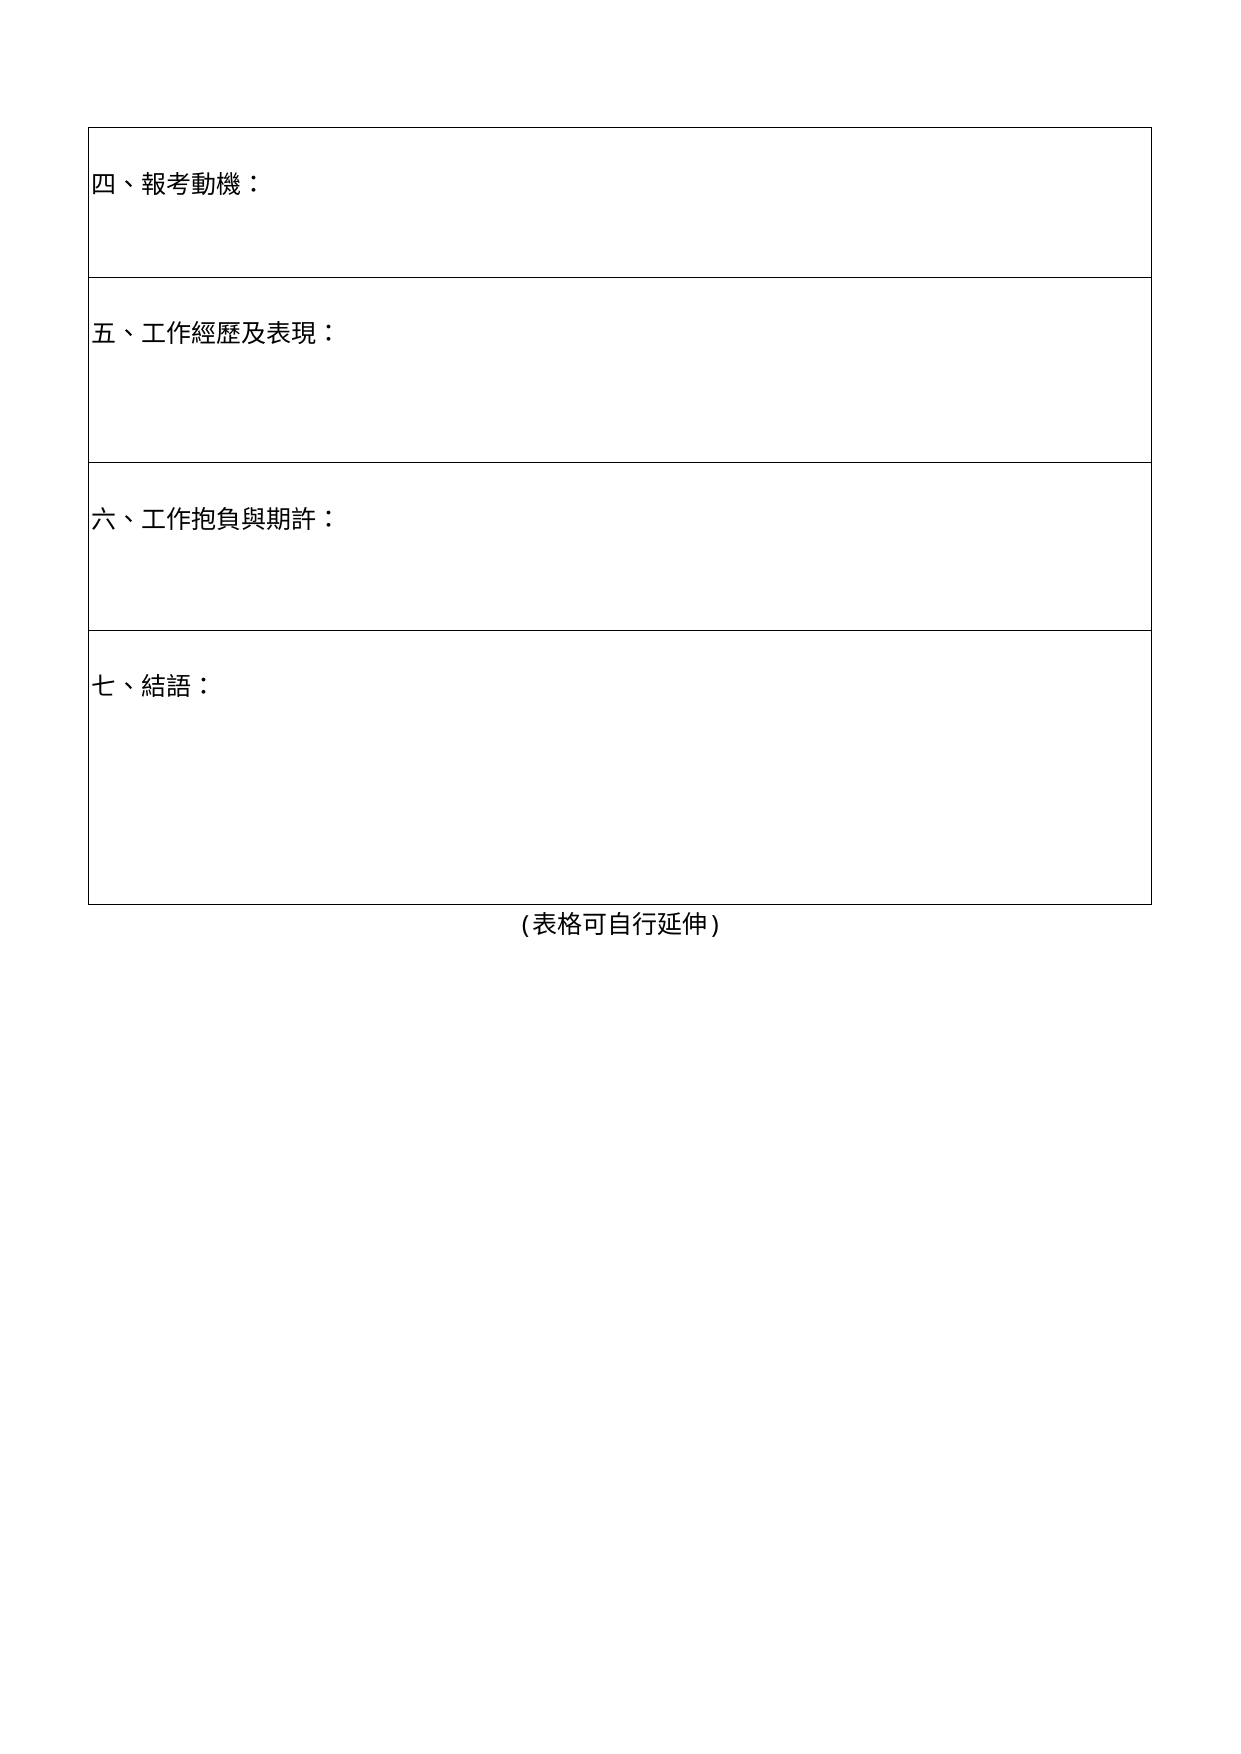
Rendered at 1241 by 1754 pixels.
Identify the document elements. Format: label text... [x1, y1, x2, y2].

table_cell 四、報考動機： [89, 128, 1151, 277]
text (表格可自行延伸) [89, 905, 1152, 941]
table_cell 五、工作經歷及表現： [89, 278, 1151, 462]
table_cell 六、工作抱負與期許： [89, 463, 1151, 629]
table_cell 七、結語： [89, 631, 1151, 903]
